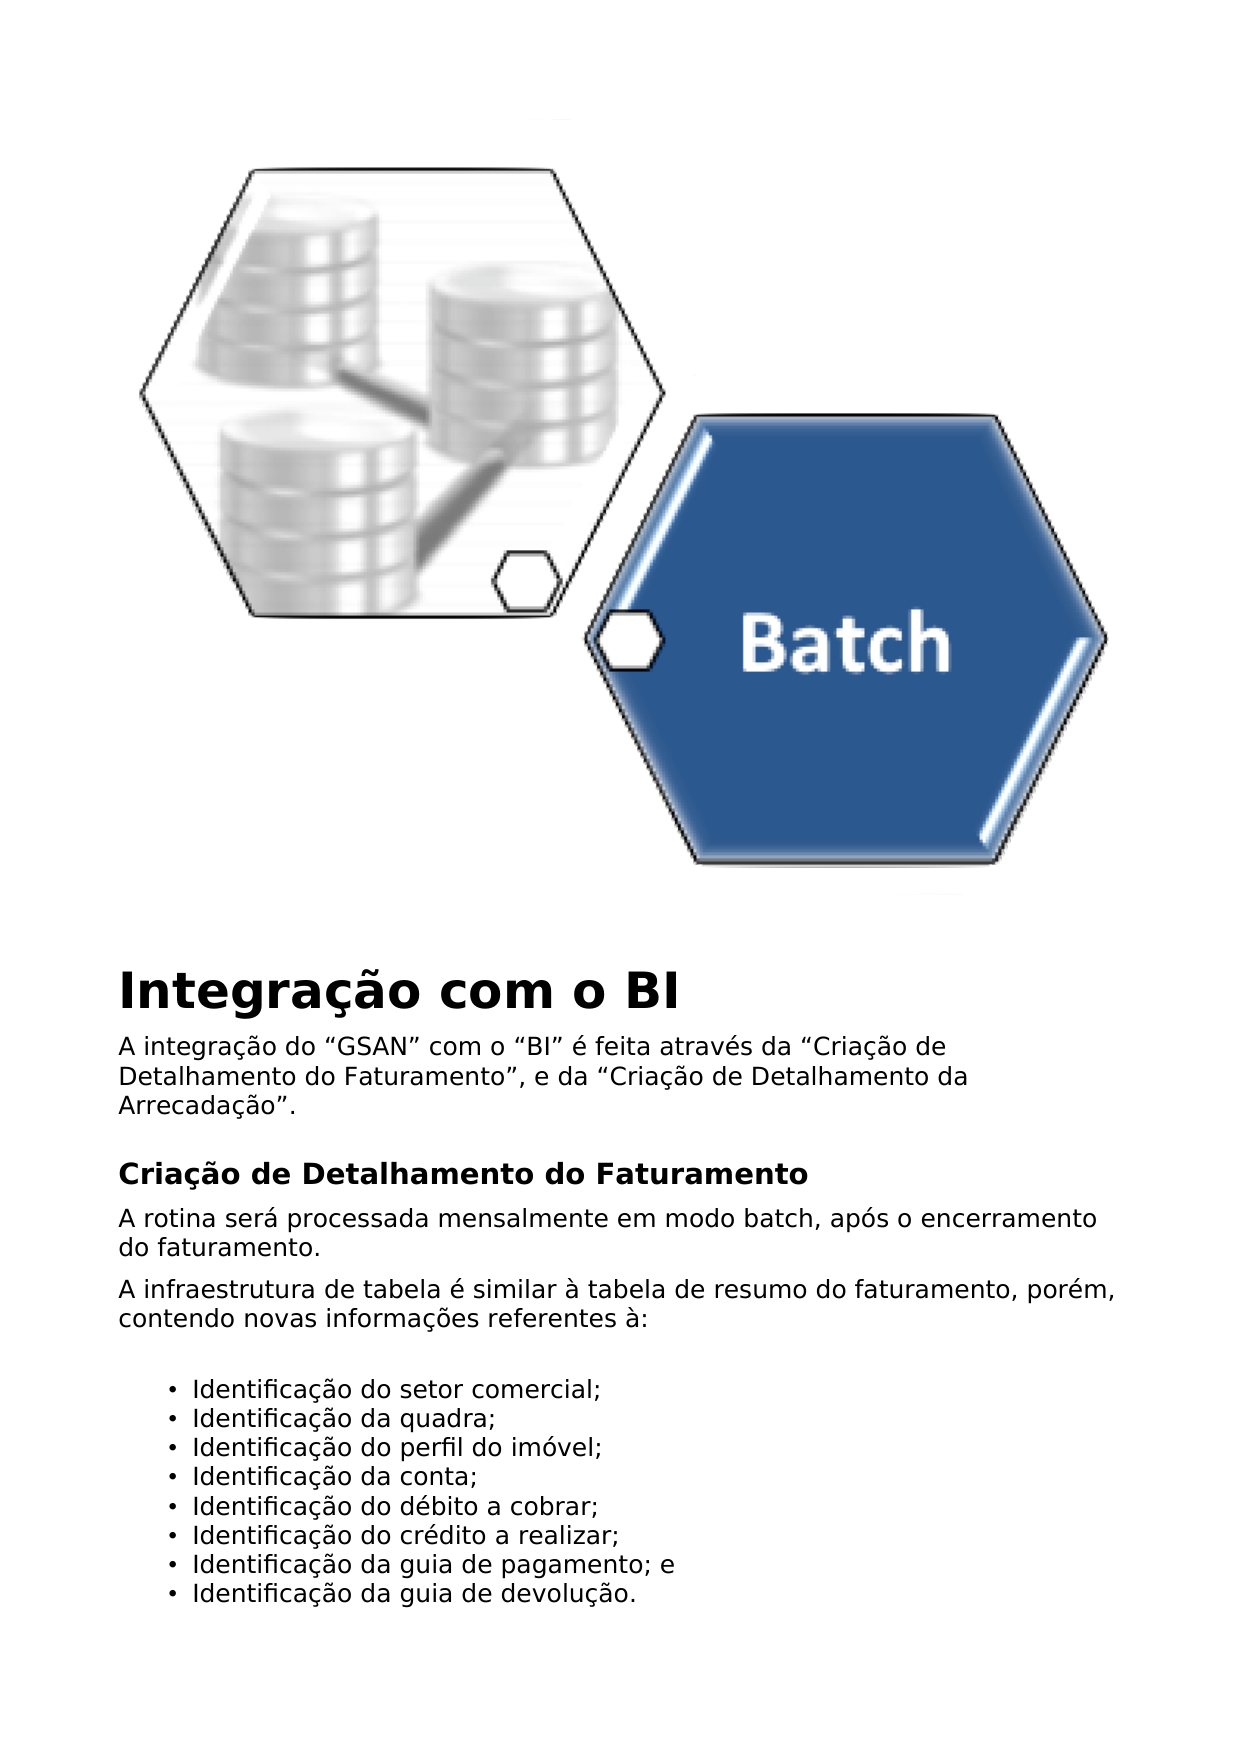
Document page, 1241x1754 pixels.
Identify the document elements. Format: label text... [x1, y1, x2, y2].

picture [118, 118, 1123, 896]
list Identificação do débito a cobrar; [177, 1492, 1122, 1521]
subtitle Integração com o BI [118, 962, 1122, 1020]
list Identificação da quadra; [177, 1404, 1122, 1433]
text A integração do “GSAN” com o “BI” é feita através da “Criação de Detalhamento do Faturamento”, e da “Criação de Detalhamento da Arrecadação”. [118, 1032, 1122, 1120]
list Identificação do setor comercial; [177, 1375, 1122, 1404]
subtitle Criação de Detalhamento do Faturamento [118, 1157, 1122, 1191]
list Identificação do perfil do imóvel; [177, 1433, 1122, 1463]
list Identificação da guia de devolução. [177, 1579, 1122, 1608]
text A rotina será processada mensalmente em modo batch, após o encerramento do faturamento. [118, 1204, 1122, 1262]
text A infraestrutura de tabela é similar à tabela de resumo do faturamento, porém, contendo novas informações referentes à: [118, 1275, 1122, 1333]
list Identificação da guia de pagamento; e [177, 1550, 1122, 1579]
list Identificação do crédito a realizar; [177, 1521, 1122, 1550]
list Identificação da conta; [177, 1463, 1122, 1492]
